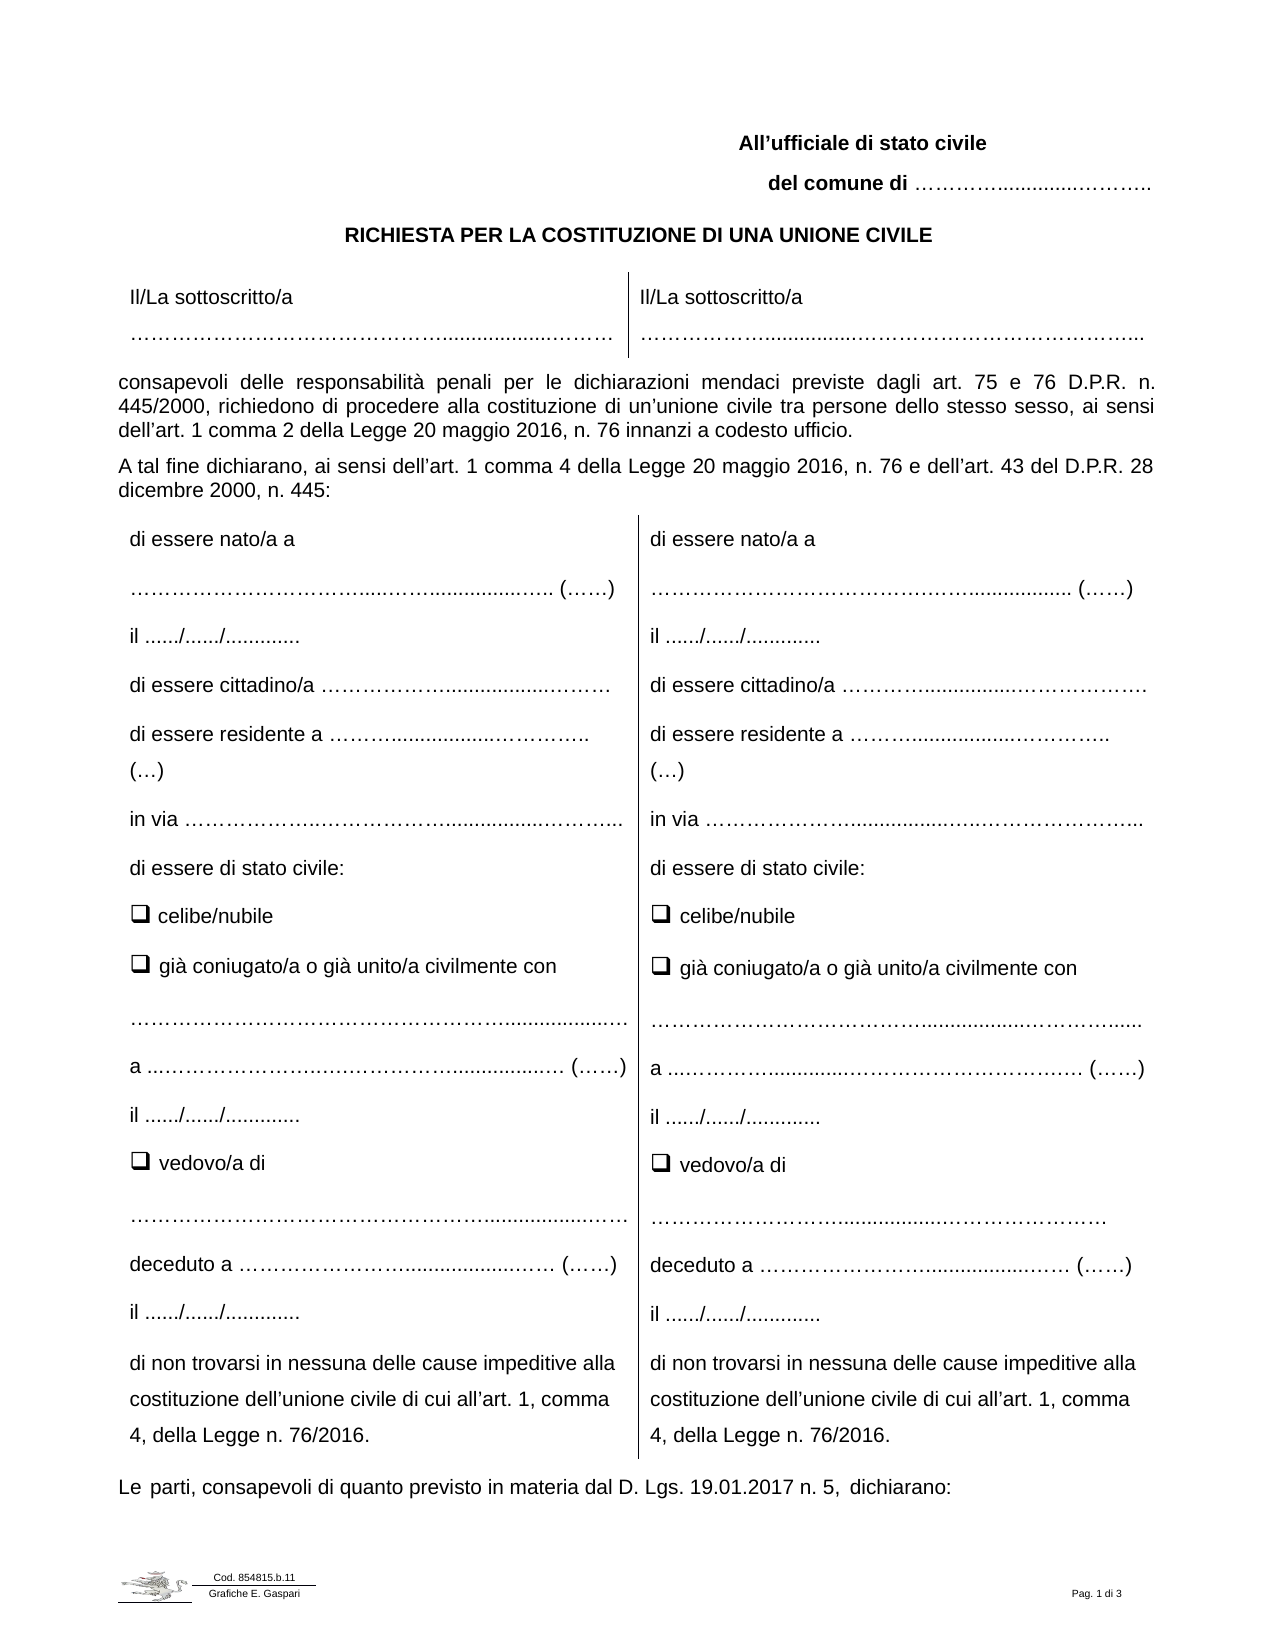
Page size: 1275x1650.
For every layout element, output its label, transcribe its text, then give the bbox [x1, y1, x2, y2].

table_cell di essere di stato civile:  celibe/nubile  già coniugato/a o già unito/a civilmente con …………………………………..................…………...... a ...…………..............………………………….… (……) il ....../....../.............  vedovo/a di ………………………..................…………………… deceduto a ……………………..................…… (……) il ....../....../............. [639, 843, 1157, 1338]
table_cell di essere cittadino/a ………………..................……… [118, 661, 638, 709]
table_cell di non trovarsi in nessuna delle cause impeditive alla costituzione dell’unione civile di cui all’art. 1, comma 4, della Legge n. 76/2016. [639, 1338, 1157, 1459]
subtitle RICHIESTA PER LA COSTITUZIONE DI UNA UNIONE CIVILE [118, 223, 1159, 247]
text consapevoli delle responsabilità penali per le dichiarazioni mendaci previste dagli art. 75 e 76 D.P.R. n. 445/2000, richiedono di procedere alla costituzione di un’unione civile tra persone dello stesso sesso, ai sensi dell’art. 1 comma 2 della Legge 20 maggio 2016, n. 76 innanzi a codesto ufficio. [118, 370, 1157, 442]
table_cell di essere di stato civile:  celibe/nubile  già coniugato/a o già unito/a civilmente con ………………………………………………..................… a ...…………………..….……………................… (……) il ....../....../.............  vedovo/a di ……………………………………………..................…… deceduto a ……………………...................…… (……) il ....../....../............. [118, 843, 638, 1338]
text A tal fine dichiarano, ai sensi dell’art. 1 comma 4 della Legge 20 maggio 2016, n. 76 e dell’art. 43 del D.P.R. 28 dicembre 2000, n. 445: [118, 454, 1157, 502]
table_header di essere nato/a a …………………………….....……................….. (……) il ....../....../............. [118, 515, 638, 661]
table_cell di essere residente a ………..................………….. (…) in via ………………….................…..…………………... [639, 710, 1157, 843]
table_cell di non trovarsi in nessuna delle cause impeditive alla costituzione dell’unione civile di cui all’art. 1, comma 4, della Legge n. 76/2016. [118, 1338, 638, 1459]
table_header di essere nato/a a ………………………………….…….................. (……) il ....../....../............. [639, 515, 1157, 661]
picture [118, 1570, 192, 1602]
text Le parti, consapevoli di quanto previsto in materia dal D. Lgs. 19.01.2017 n. 5, dichiarano: [118, 1471, 1152, 1501]
table_header Il/La sottoscritto/a ………………………………………...................……… [118, 272, 628, 357]
subtitle All’ufficiale di stato civile [738, 131, 1149, 154]
table_cell di essere residente a ………..................………….. (…) in via ………………..……………….................………... [118, 710, 638, 843]
text del comune di …………..............……….. [768, 171, 1157, 194]
table_header Il/La sottoscritto/a ………………................…………………………………... [629, 272, 1157, 357]
table_cell di essere cittadino/a …………................………………. [639, 661, 1157, 709]
